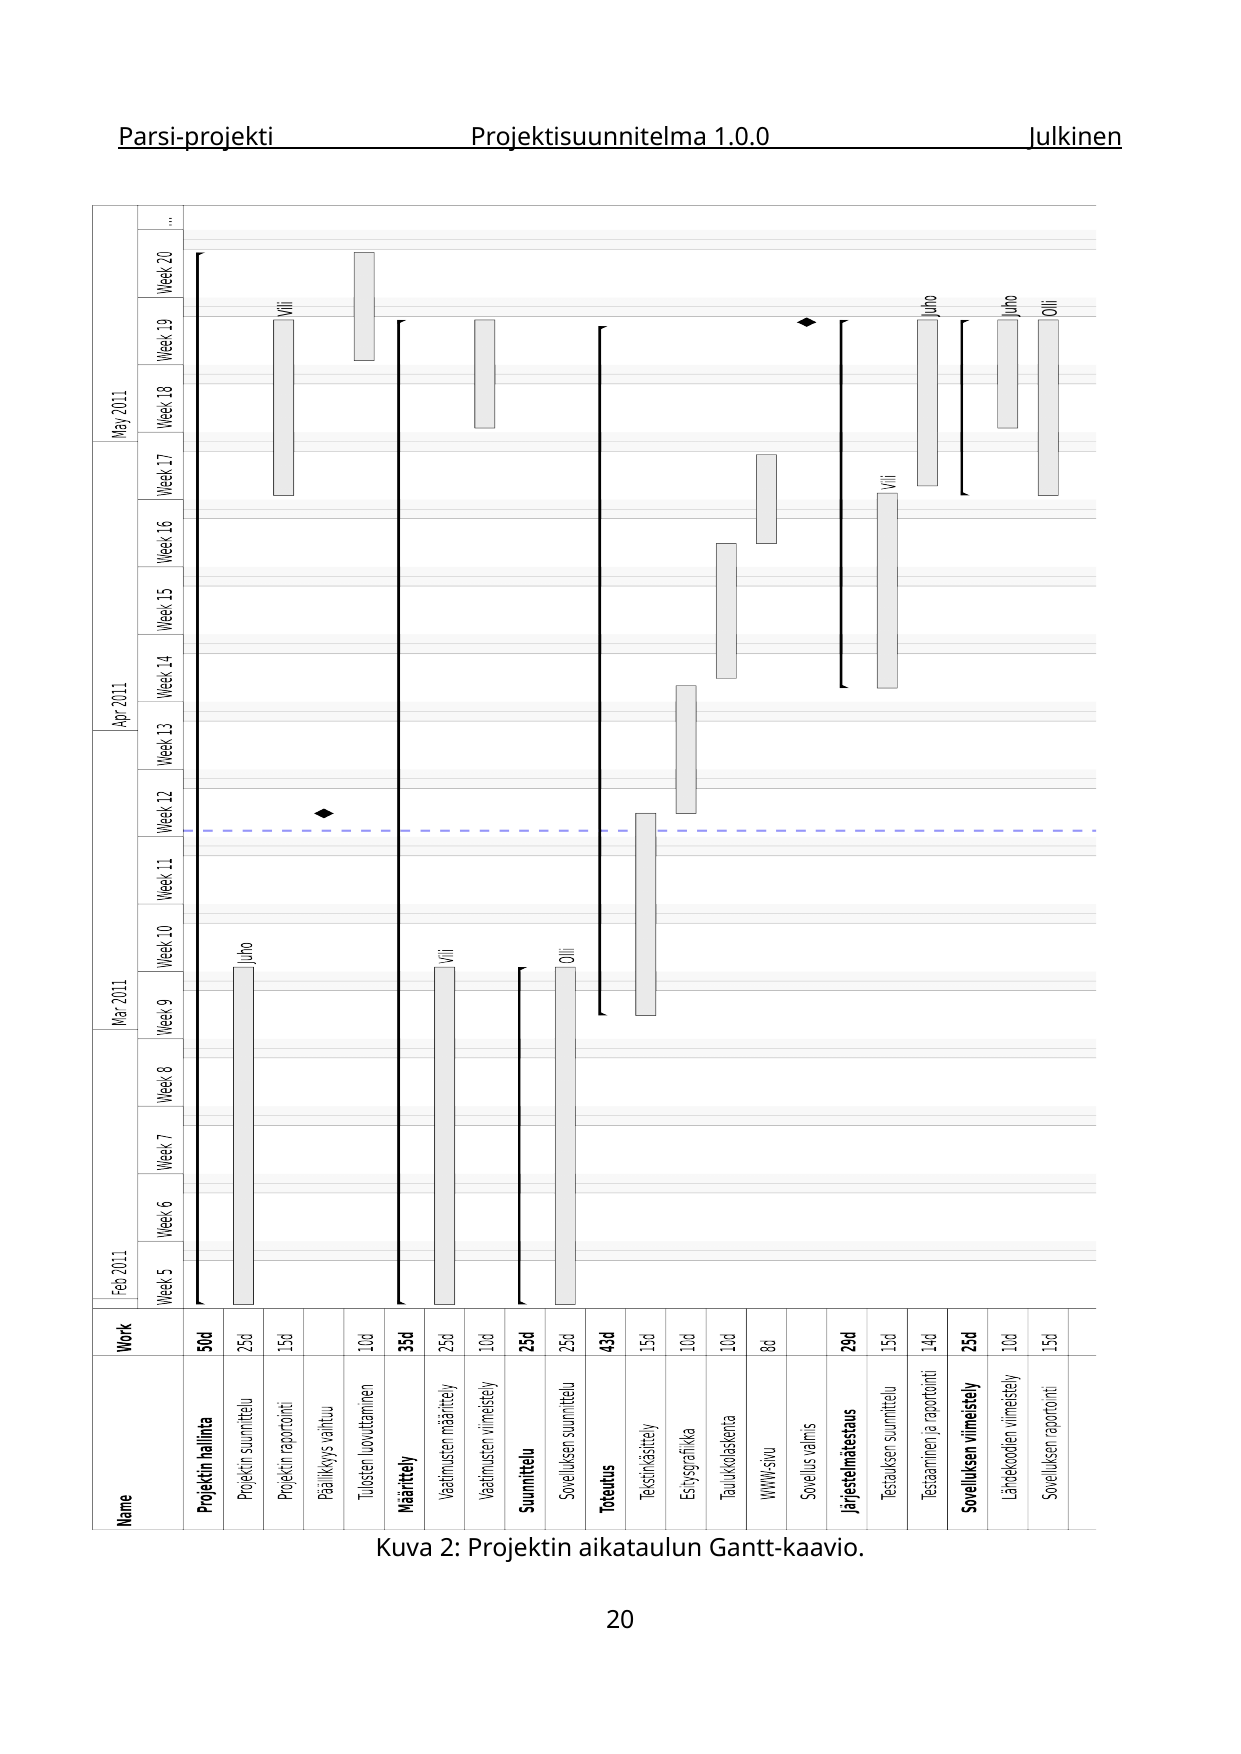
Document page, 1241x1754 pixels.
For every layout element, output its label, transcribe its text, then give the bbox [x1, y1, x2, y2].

subtitle [92, 1564, 1148, 1609]
text Kuva 2: Projektin aikataulun Gantt-kaavio. [92, 206, 1148, 1564]
subtitle [92, 182, 1148, 206]
picture [92, 205, 1097, 1530]
